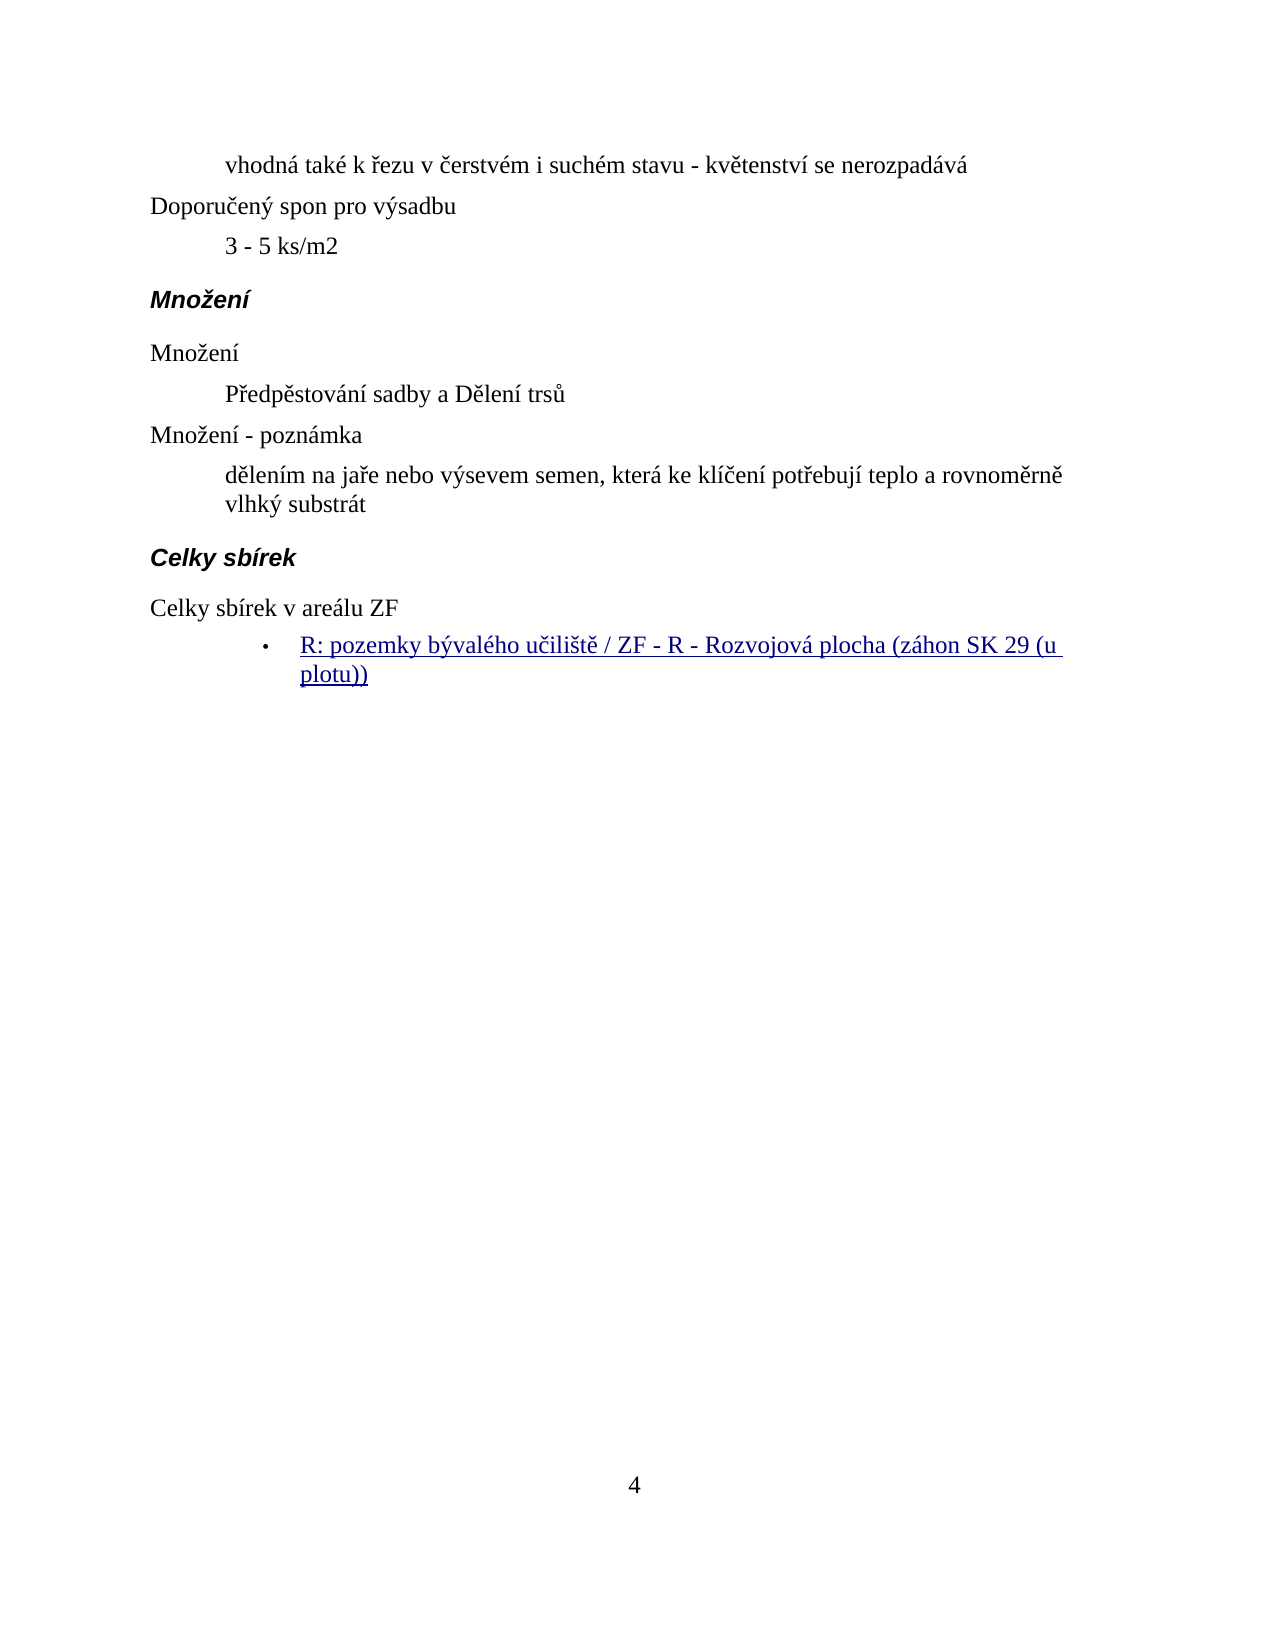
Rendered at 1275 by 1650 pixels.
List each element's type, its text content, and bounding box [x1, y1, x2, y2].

text 3 - 5 ks/m2 [225, 231, 1125, 260]
text dělením na jaře nebo výsevem semen, která ke klíčení potřebují teplo a rovnoměrně vlhký substrát [225, 460, 1125, 518]
text Doporučený spon pro výsadbu [150, 191, 1125, 219]
subtitle Celky sbírek [150, 543, 1125, 571]
text Množení [150, 338, 1125, 367]
subtitle Množení [150, 285, 1125, 314]
list R: pozemky bývalého učiliště / ZF - R - Rozvojová plocha (záhon SK 29 (u plotu)) [262, 631, 1125, 688]
text Množení - poznámka [150, 420, 1125, 448]
text Celky sbírek v areálu ZF [150, 593, 1125, 622]
text Předpěstování sadby a Dělení trsů [225, 379, 1125, 408]
text vhodná také k řezu v čerstvém i suchém stavu - květenství se nerozpadává [225, 150, 1125, 179]
